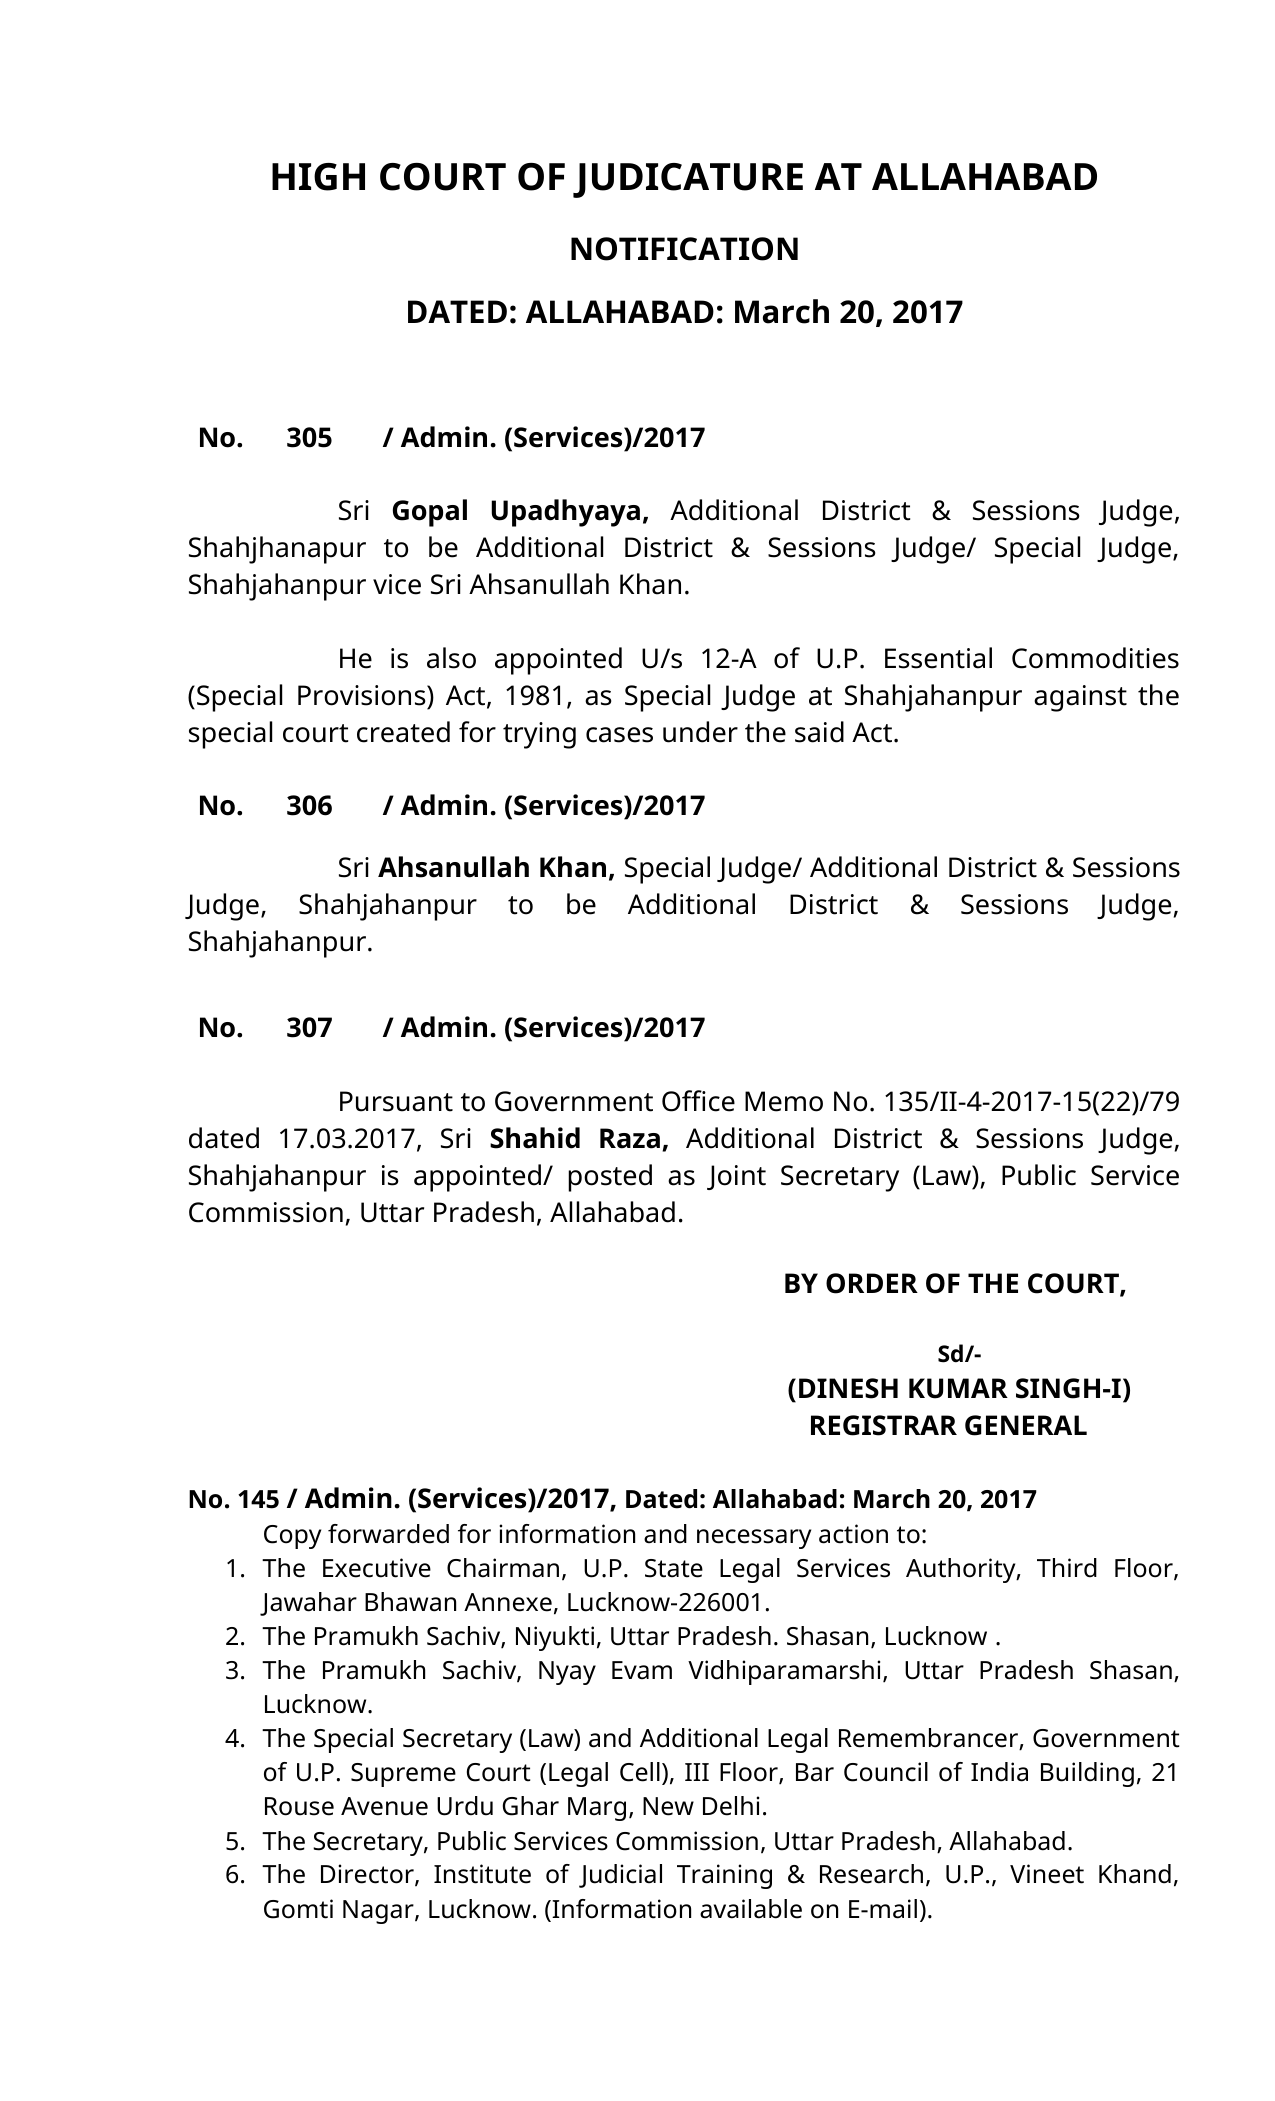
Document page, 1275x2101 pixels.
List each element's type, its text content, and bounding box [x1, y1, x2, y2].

table_header No. [186, 787, 275, 824]
table_header No. [186, 418, 275, 455]
table_header / Admin. (Services)/2017 [364, 787, 730, 824]
table_header 305 [275, 418, 364, 455]
list The Special Secretary (Law) and Additional Legal Remembrancer, Government of U.P. Supreme Court (Legal Cell), III Floor, Bar Council of India Building, 21 Rouse Avenue Urdu Ghar Marg, New Delhi. [225, 1721, 1181, 1823]
text Copy forwarded for information and necessary action to: [187, 1517, 1181, 1551]
subtitle Pursuant to Government Office Memo No. 135/II-4-2017-15(22)/79 dated 17.03.2017, Sri Shahid Raza, Additional District & Sessions Judge, Shahjahanpur is appointed/ posted as Joint Secretary (Law), Public Service Commission, Uttar Pradesh, Allahabad. [187, 1082, 1181, 1230]
text HIGH COURT OF JUDICATURE AT ALLAHABAD [187, 150, 1181, 201]
subtitle DATED: ALLAHABAD: March 20, 2017 [187, 290, 1181, 333]
text No. 145 / Admin. (Services)/2017, Dated: Allahabad: March 20, 2017 [187, 1480, 1183, 1517]
subtitle NOTIFICATION [187, 227, 1181, 269]
list The Pramukh Sachiv, Niyukti, Uttar Pradesh. Shasan, Lucknow . [225, 1619, 1181, 1653]
table_header 306 [275, 787, 364, 824]
text Sd/- [225, 1338, 1181, 1369]
table_header / Admin. (Services)/2017 [364, 418, 734, 455]
table_header 307 [275, 1009, 364, 1046]
text REGISTRAR GENERAL [187, 1406, 1183, 1443]
subtitle Sri Gopal Upadhyaya, Additional District & Sessions Judge, Shahjhanapur to be Additional District & Sessions Judge/ Special Judge, Shahjahanpur vice Sri Ahsanullah Khan. [187, 492, 1181, 602]
list The Secretary, Public Services Commission, Uttar Pradesh, Allahabad. [225, 1823, 1181, 1857]
table_header / Admin. (Services)/2017 [364, 1009, 733, 1046]
text (DINESH KUMAR SINGH-I) [187, 1369, 1183, 1406]
table_header No. [186, 1009, 275, 1046]
list The Director, Institute of Judicial Training & Research, U.P., Vineet Khand, Gomti Nagar, Lucknow. (Information available on E-mail). [225, 1857, 1181, 1925]
text BY ORDER OF THE COURT, [562, 1264, 1181, 1301]
text He is also appointed U/s 12-A of U.P. Essential Commodities (Special Provisions) Act, 1981, as Special Judge at Shahjahanpur against the special court created for trying cases under the said Act. [187, 639, 1181, 750]
list The Pramukh Sachiv, Nyay Evam Vidhiparamarshi, Uttar Pradesh Shasan, Lucknow. [225, 1653, 1181, 1721]
list The Executive Chairman, U.P. State Legal Services Authority, Third Floor, Jawahar Bhawan Annexe, Lucknow-226001. [225, 1551, 1181, 1619]
subtitle Sri Ahsanullah Khan, Special Judge/ Additional District & Sessions Judge, Shahjahanpur to be Additional District & Sessions Judge, Shahjahanpur. [187, 849, 1181, 959]
